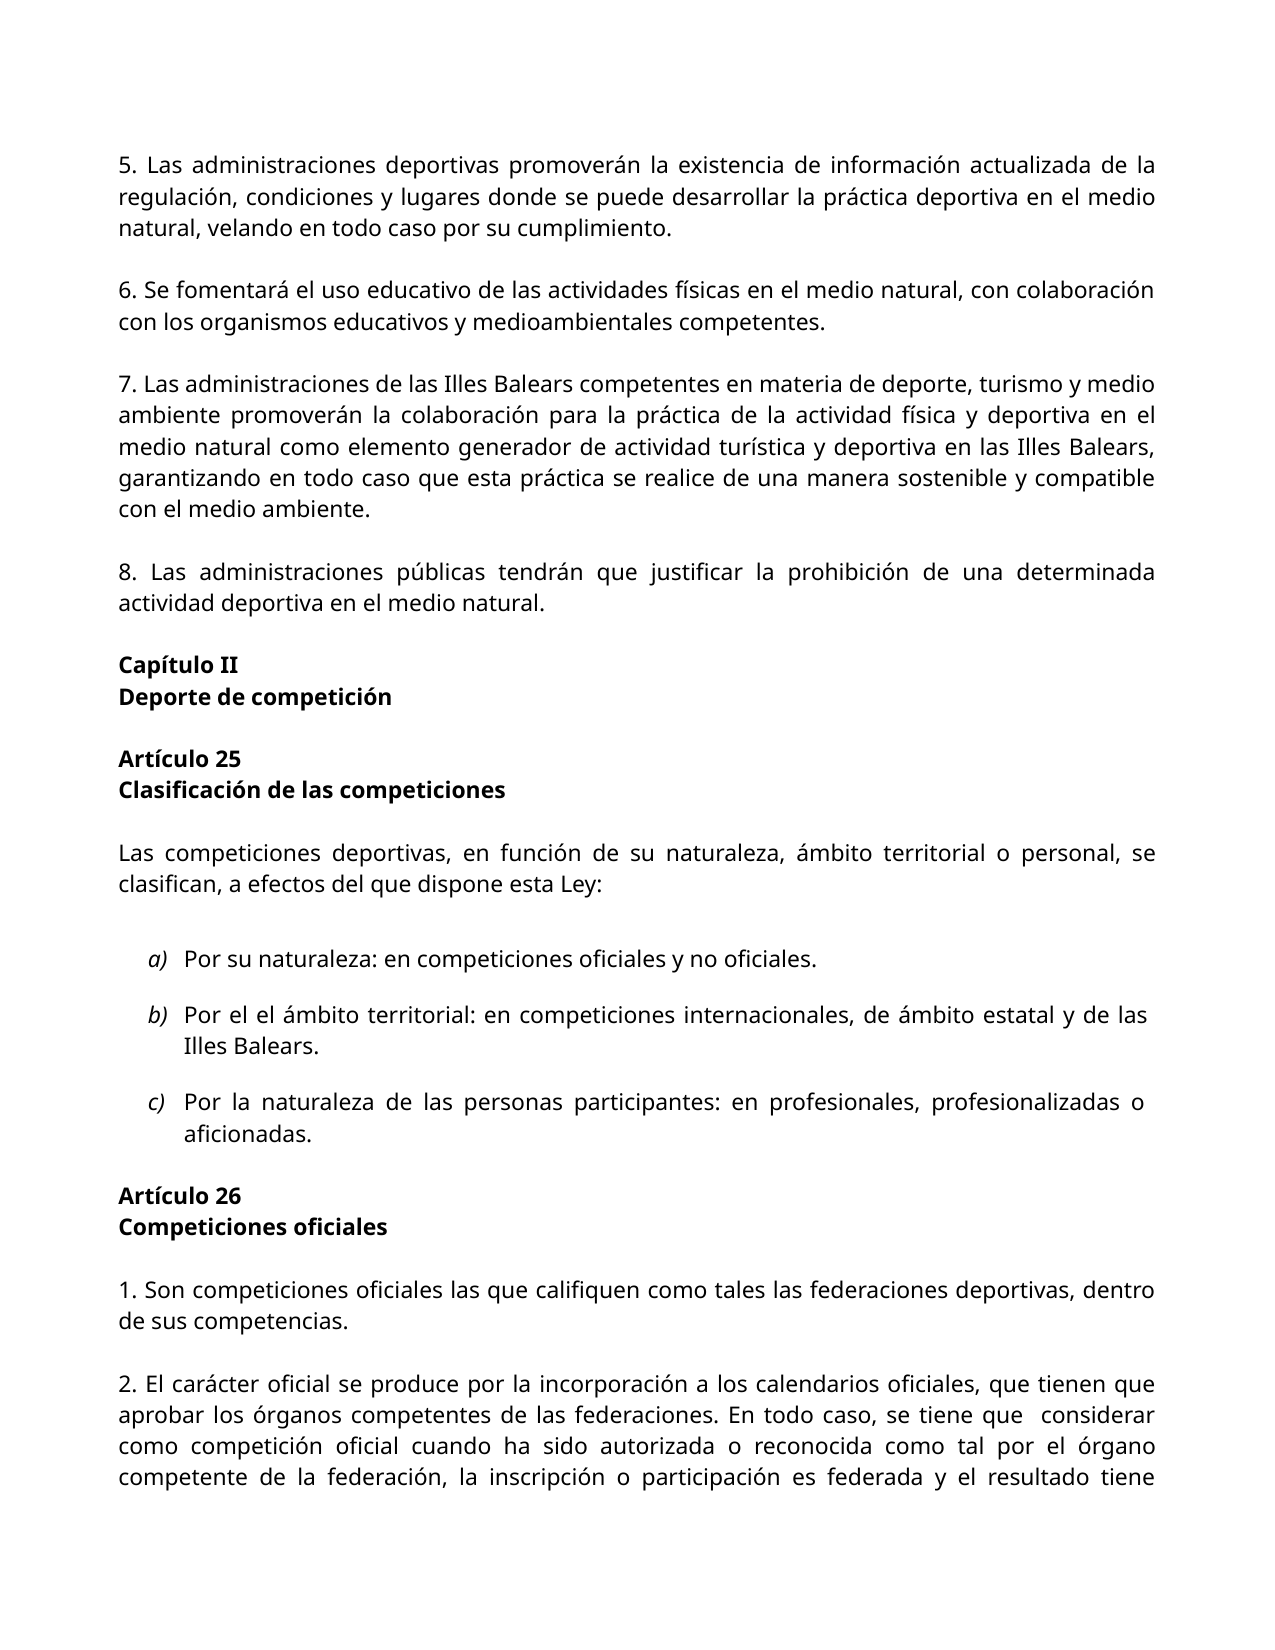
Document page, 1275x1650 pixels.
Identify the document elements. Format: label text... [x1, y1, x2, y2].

text Las competiciones deportivas, en función de su naturaleza, ámbito territorial o personal, se clasifican, a efectos del que dispone esta Ley: [118, 837, 1157, 899]
text Deporte de competición [118, 681, 1157, 712]
text Artículo 25 [118, 743, 1157, 774]
text Artículo 26 [118, 1180, 1157, 1211]
list Por su naturaleza: en competiciones oficiales y no oficiales. [148, 943, 1157, 974]
text 8. Las administraciones públicas tendrán que justificar la prohibición de una determinada actividad deportiva en el medio natural. [118, 556, 1157, 618]
text 5. Las administraciones deportivas promoverán la existencia de información actualizada de la regulación, condiciones y lugares donde se puede desarrollar la práctica deportiva en el medio natural, velando en todo caso por su cumplimiento. [118, 149, 1157, 243]
text Competiciones oficiales [118, 1211, 1157, 1243]
list Por la naturaleza de las personas participantes: en profesionales, profesionalizadas o aficionadas. [148, 1086, 1157, 1149]
text 2. El carácter oficial se produce por la incorporación a los calendarios oficiales, que tienen que aprobar los órganos competentes de las federaciones. En todo caso, se tiene que considerar como competición oficial cuando ha sido autorizada o reconocida como tal por el órgano competente de la federación, la inscripción o participación es federada y el resultado tiene [118, 1368, 1157, 1493]
text Capítulo II [118, 649, 1157, 681]
text 1. Son competiciones oficiales las que califiquen como tales las federaciones deportivas, dentro de sus competencias. [118, 1274, 1157, 1336]
list Por el el ámbito territorial: en competiciones internacionales, de ámbito estatal y de las Illes Balears. [148, 999, 1157, 1062]
text 7. Las administraciones de las Illes Balears competentes en materia de deporte, turismo y medio ambiente promoverán la colaboración para la práctica de la actividad física y deportiva en el medio natural como elemento generador de actividad turística y deportiva en las Illes Balears, garantizando en todo caso que esta práctica se realice de una manera sostenible y compatible con el medio ambiente. [118, 368, 1157, 524]
text 6. Se fomentará el uso educativo de las actividades físicas en el medio natural, con colaboración con los organismos educativos y medioambientales competentes. [118, 274, 1157, 337]
text Clasificación de las competiciones [118, 774, 1157, 806]
